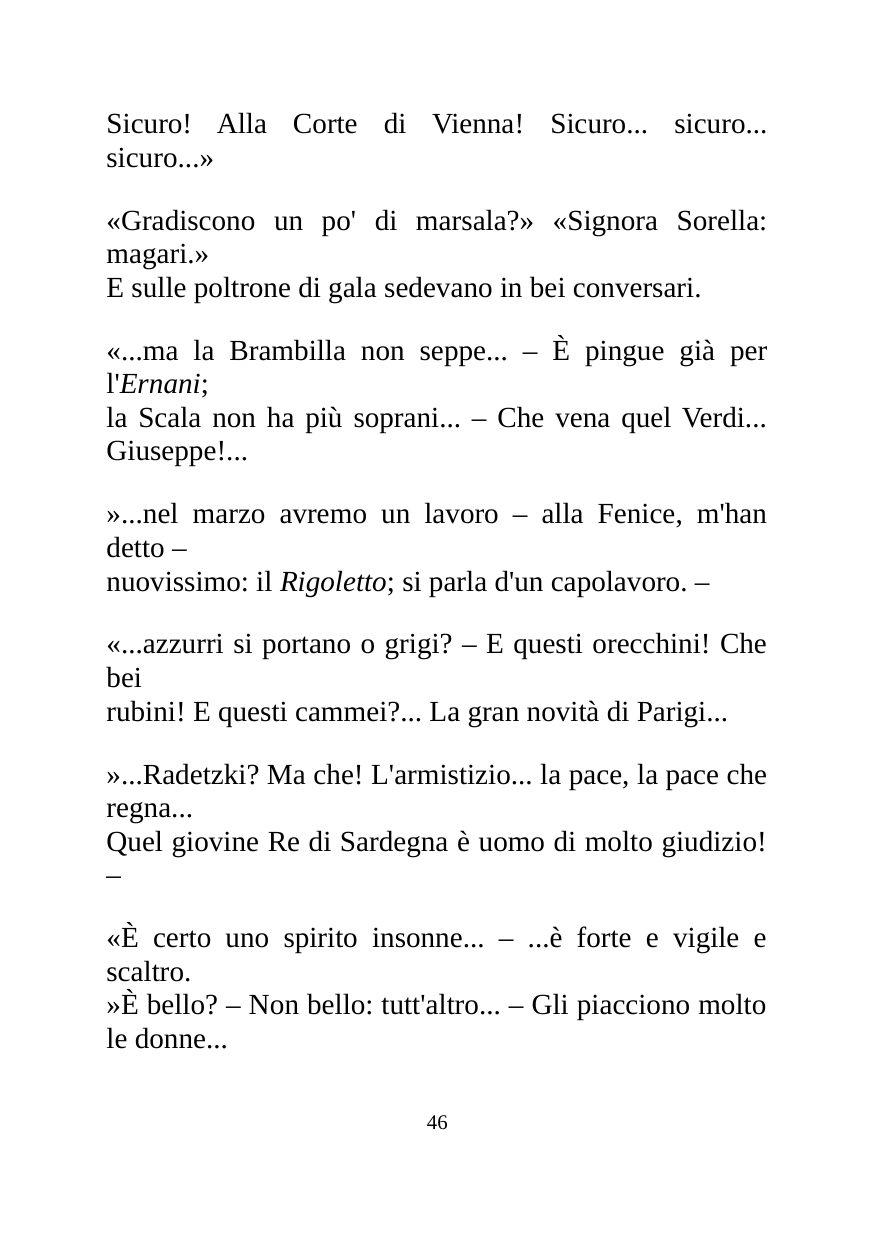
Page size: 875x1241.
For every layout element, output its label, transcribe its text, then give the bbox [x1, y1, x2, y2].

text rubini! E questi cammei?... La gran novità di Parigi... [106, 694, 768, 727]
text «...azzurri si portano o grigi? – E questi orecchini! Che bei [106, 627, 768, 694]
text »...nel marzo avremo un lavoro – alla Fenice, m'han detto – [106, 497, 768, 564]
text «Gradiscono un po' di marsala?» «Signora Sorella: magari.» [106, 203, 768, 270]
text nuovissimo: il Rigoletto; si parla d'un capolavoro. – [106, 564, 768, 597]
text Sicuro! Alla Corte di Vienna! Sicuro... sicuro... sicuro...» [106, 106, 768, 173]
text »È bello? – Non bello: tutt'altro... – Gli piacciono molto le donne... [106, 987, 768, 1054]
text «...ma la Brambilla non seppe... – È pingue già per l'Ernani; [106, 333, 768, 400]
text «È certo uno spirito insonne... – ...è forte e vigile e scaltro. [106, 920, 768, 987]
text E sulle poltrone di gala sedevano in bei conversari. [106, 270, 768, 303]
text Quel giovine Re di Sardegna è uomo di molto giudizio! – [106, 824, 768, 891]
text la Scala non ha più soprani... – Che vena quel Verdi... Giuseppe!... [106, 400, 768, 467]
text »...Radetzki? Ma che! L'armistizio... la pace, la pace che regna... [106, 757, 768, 824]
